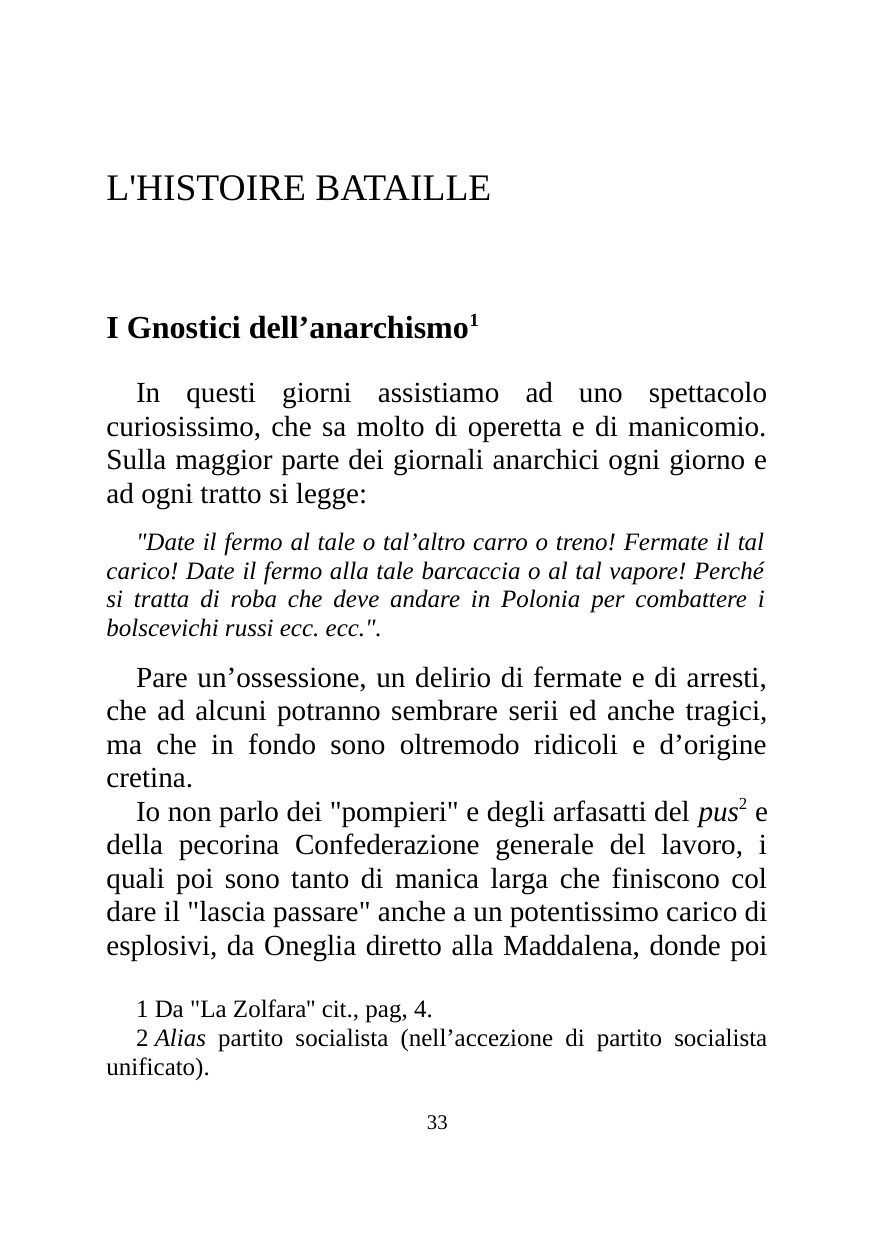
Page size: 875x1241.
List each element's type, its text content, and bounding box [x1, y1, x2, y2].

subtitle L'HISTOIRE BATAILLE [106, 165, 768, 208]
text Io non parlo dei "pompieri" e degli arfasatti del pus e della pecorina Confederazione generale del lavoro, i quali poi sono tanto di manica larga che finiscono col dare il "lascia passare" anche a un potentissimo carico di esplosivi, da Oneglia diretto alla Maddalena, donde poi [106, 794, 768, 962]
text Alias partito socialista (nell’accezione di partito socialista unificato). [106, 1023, 768, 1080]
text Da "La Zolfara'' cit., pag, 4. [106, 994, 768, 1023]
text "Date il fermo al tale o tal’altro carro o treno! Fermate il tal carico! Date il fermo alla tale barcaccia o al tal vapore! Perché si tratta di roba che deve andare in Polonia per combattere i bolscevichi russi ecc. ecc.". [106, 527, 768, 642]
text In questi giorni assistiamo ad uno spettacolo curiosissimo, che sa molto di operetta e di manicomio. Sulla maggior parte dei giornali anarchici ogni giorno e ad ogni tratto si legge: [106, 375, 768, 509]
subtitle I Gnostici dell’anarchismo [106, 309, 768, 346]
text Pare un’ossessione, un delirio di fermate e di arresti, che ad alcuni potranno sembrare serii ed anche tragici, ma che in fondo sono oltremodo ridicoli e d’origine cretina. [106, 660, 768, 794]
